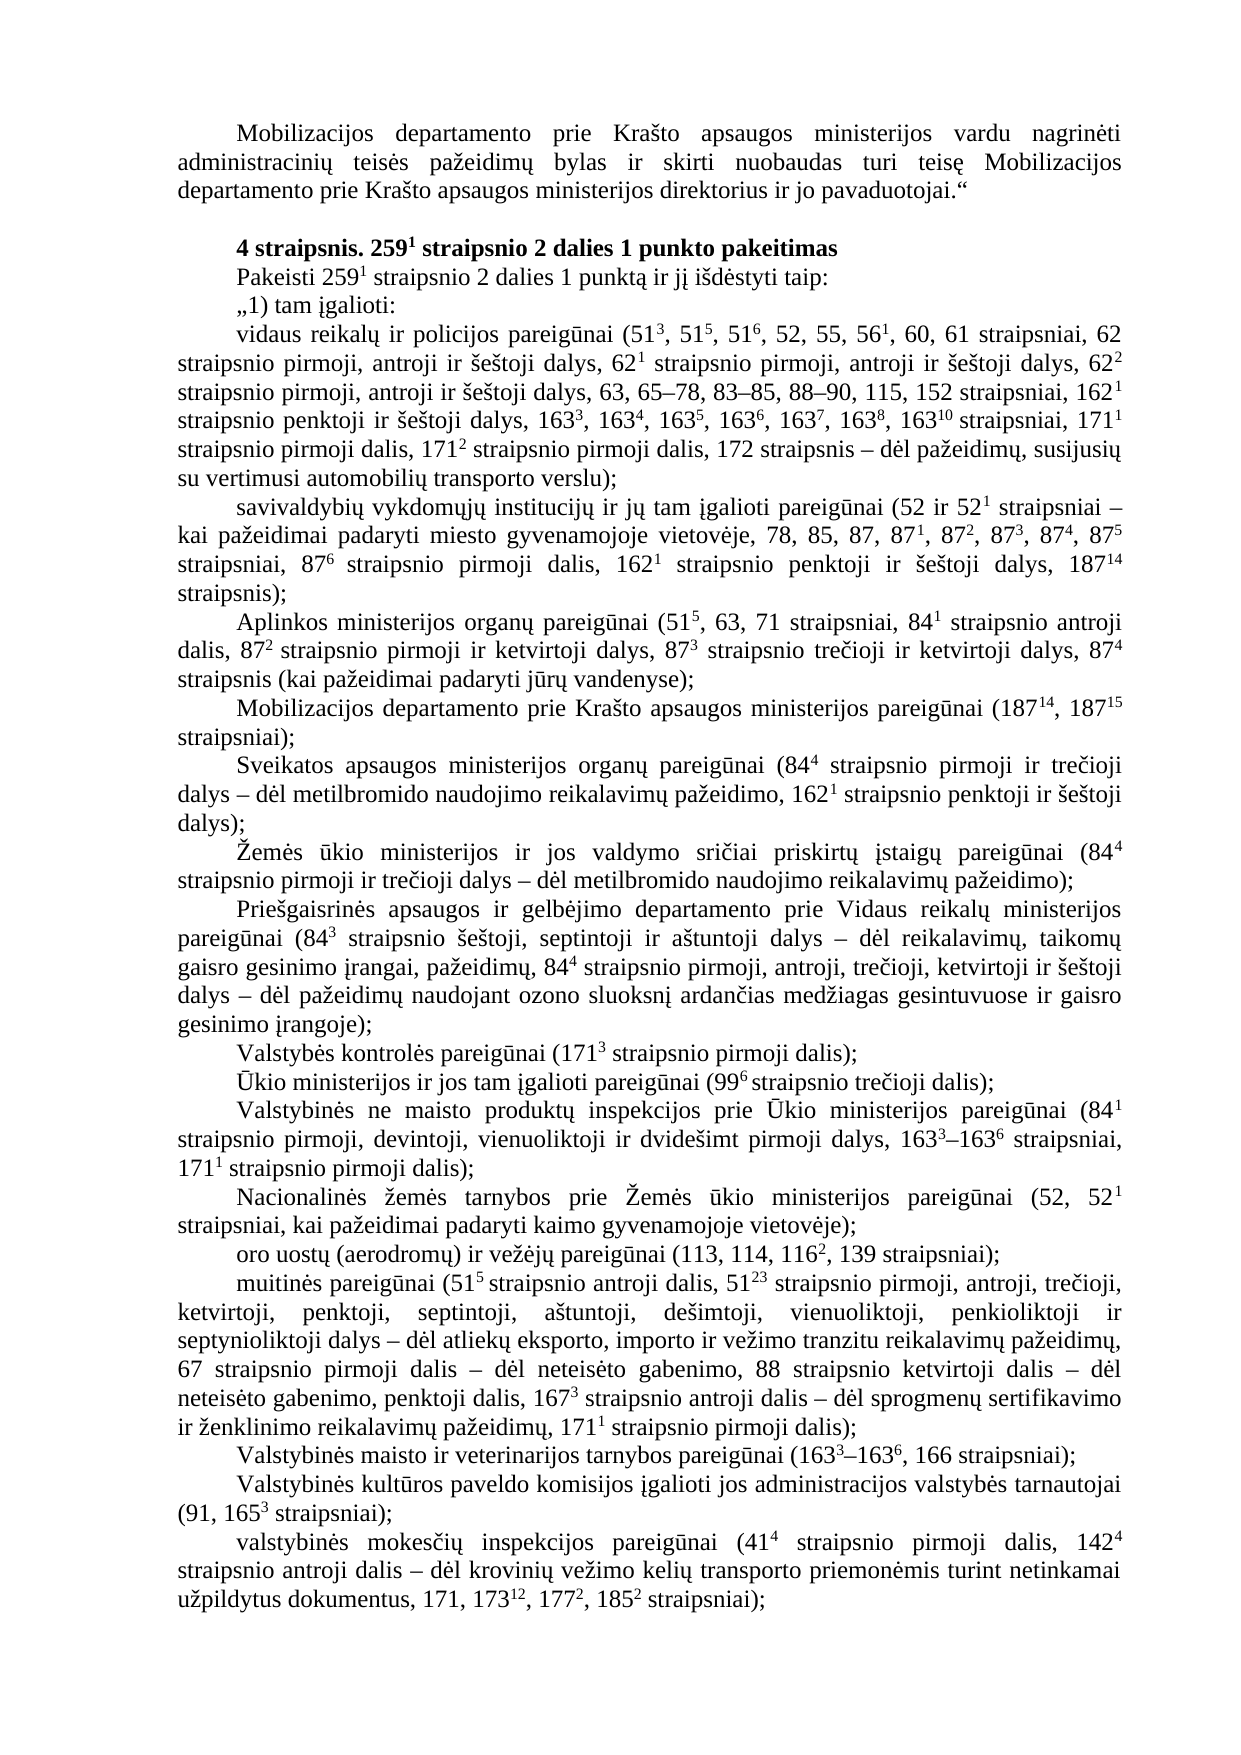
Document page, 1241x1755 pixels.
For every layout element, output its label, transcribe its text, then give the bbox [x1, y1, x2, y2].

text muitinės pareigūnai (515 straipsnio antroji dalis, 5123 straipsnio pirmoji, antroji, trečioji, ketvirtoji, penktoji, septintoji, aštuntoji, dešimtoji, vienuoliktoji, penkioliktoji ir septynioliktoji dalys – dėl atliekų eksporto, importo ir vežimo tranzitu reikalavimų pažeidimų, 67 straipsnio pirmoji dalis – dėl neteisėto gabenimo, 88 straipsnio ketvirtoji dalis – dėl neteisėto gabenimo, penktoji dalis, 1673 straipsnio antroji dalis – dėl sprogmenų sertifikavimo ir ženklinimo reikalavimų pažeidimų, 1711 straipsnio pirmoji dalis); [177, 1268, 1122, 1441]
text „1) tam įgalioti: [177, 291, 1122, 319]
text Pakeisti 2591 straipsnio 2 dalies 1 punktą ir jį išdėstyti taip: [177, 262, 1122, 291]
text vidaus reikalų ir policijos pareigūnai (513, 515, 516, 52, 55, 561, 60, 61 straipsniai, 62 straipsnio pirmoji, antroji ir šeštoji dalys, 621 straipsnio pirmoji, antroji ir šeštoji dalys, 622 straipsnio pirmoji, antroji ir šeštoji dalys, 63, 65–78, 83–85, 88–90, 115, 152 straipsniai, 1621 straipsnio penktoji ir šeštoji dalys, 1633, 1634, 1635, 1636, 1637, 1638, 16310 straipsniai, 1711 straipsnio pirmoji dalis, 1712 straipsnio pirmoji dalis, 172 straipsnis – dėl pažeidimų, susijusių su vertimusi automobilių transporto verslu); [177, 319, 1122, 492]
text savivaldybių vykdomųjų institucijų ir jų tam įgalioti pareigūnai (52 ir 521 straipsniai – kai pažeidimai padaryti miesto gyvenamojoje vietovėje, 78, 85, 87, 871, 872, 873, 874, 875 straipsniai, 876 straipsnio pirmoji dalis, 1621 straipsnio penktoji ir šeštoji dalys, 18714 straipsnis); [177, 492, 1122, 607]
text Valstybinės ne maisto produktų inspekcijos prie Ūkio ministerijos pareigūnai (841 straipsnio pirmoji, devintoji, vienuoliktoji ir dvidešimt pirmoji dalys, 1633–1636 straipsniai, 1711 straipsnio pirmoji dalis); [177, 1096, 1122, 1182]
text Priešgaisrinės apsaugos ir gelbėjimo departamento prie Vidaus reikalų ministerijos pareigūnai (843 straipsnio šeštoji, septintoji ir aštuntoji dalys – dėl reikalavimų, taikomų gaisro gesinimo įrangai, pažeidimų, 844 straipsnio pirmoji, antroji, trečioji, ketvirtoji ir šeštoji dalys – dėl pažeidimų naudojant ozono sluoksnį ardančias medžiagas gesintuvuose ir gaisro gesinimo įrangoje); [177, 894, 1122, 1038]
text oro uostų (aerodromų) ir vežėjų pareigūnai (113, 114, 1162, 139 straipsniai); [177, 1239, 1122, 1268]
text 4 straipsnis. 2591 straipsnio 2 dalies 1 punkto pakeitimas [177, 233, 1122, 262]
text Mobilizacijos departamento prie Krašto apsaugos ministerijos vardu nagrinėti administracinių teisės pažeidimų bylas ir skirti nuobaudas turi teisę Mobilizacijos departamento prie Krašto apsaugos ministerijos direktorius ir jo pavaduotojai.“ [177, 118, 1122, 204]
text Valstybinės kultūros paveldo komisijos įgalioti jos administracijos valstybės tarnautojai (91, 1653 straipsniai); [177, 1469, 1122, 1527]
text Nacionalinės žemės tarnybos prie Žemės ūkio ministerijos pareigūnai (52, 521 straipsniai, kai pažeidimai padaryti kaimo gyvenamojoje vietovėje); [177, 1182, 1122, 1239]
text Sveikatos apsaugos ministerijos organų pareigūnai (844 straipsnio pirmoji ir trečioji dalys – dėl metilbromido naudojimo reikalavimų pažeidimo, 1621 straipsnio penktoji ir šeštoji dalys); [177, 751, 1122, 837]
text Valstybės kontrolės pareigūnai (1713 straipsnio pirmoji dalis); [177, 1038, 1122, 1067]
text Žemės ūkio ministerijos ir jos valdymo sričiai priskirtų įstaigų pareigūnai (844 straipsnio pirmoji ir trečioji dalys – dėl metilbromido naudojimo reikalavimų pažeidimo); [177, 837, 1122, 894]
text Mobilizacijos departamento prie Krašto apsaugos ministerijos pareigūnai (18714, 18715 straipsniai); [177, 693, 1122, 751]
text Ūkio ministerijos ir jos tam įgalioti pareigūnai (996 straipsnio trečioji dalis); [177, 1067, 1122, 1096]
text valstybinės mokesčių inspekcijos pareigūnai (414 straipsnio pirmoji dalis, 1424 straipsnio antroji dalis – dėl krovinių vežimo kelių transporto priemonėmis turint netinkamai užpildytus dokumentus, 171, 17312, 1772, 1852 straipsniai); [177, 1527, 1122, 1613]
text Aplinkos ministerijos organų pareigūnai (515, 63, 71 straipsniai, 841 straipsnio antroji dalis, 872 straipsnio pirmoji ir ketvirtoji dalys, 873 straipsnio trečioji ir ketvirtoji dalys, 874 straipsnis (kai pažeidimai padaryti jūrų vandenyse); [177, 607, 1122, 693]
text Valstybinės maisto ir veterinarijos tarnybos pareigūnai (1633–1636, 166 straipsniai); [177, 1441, 1122, 1469]
